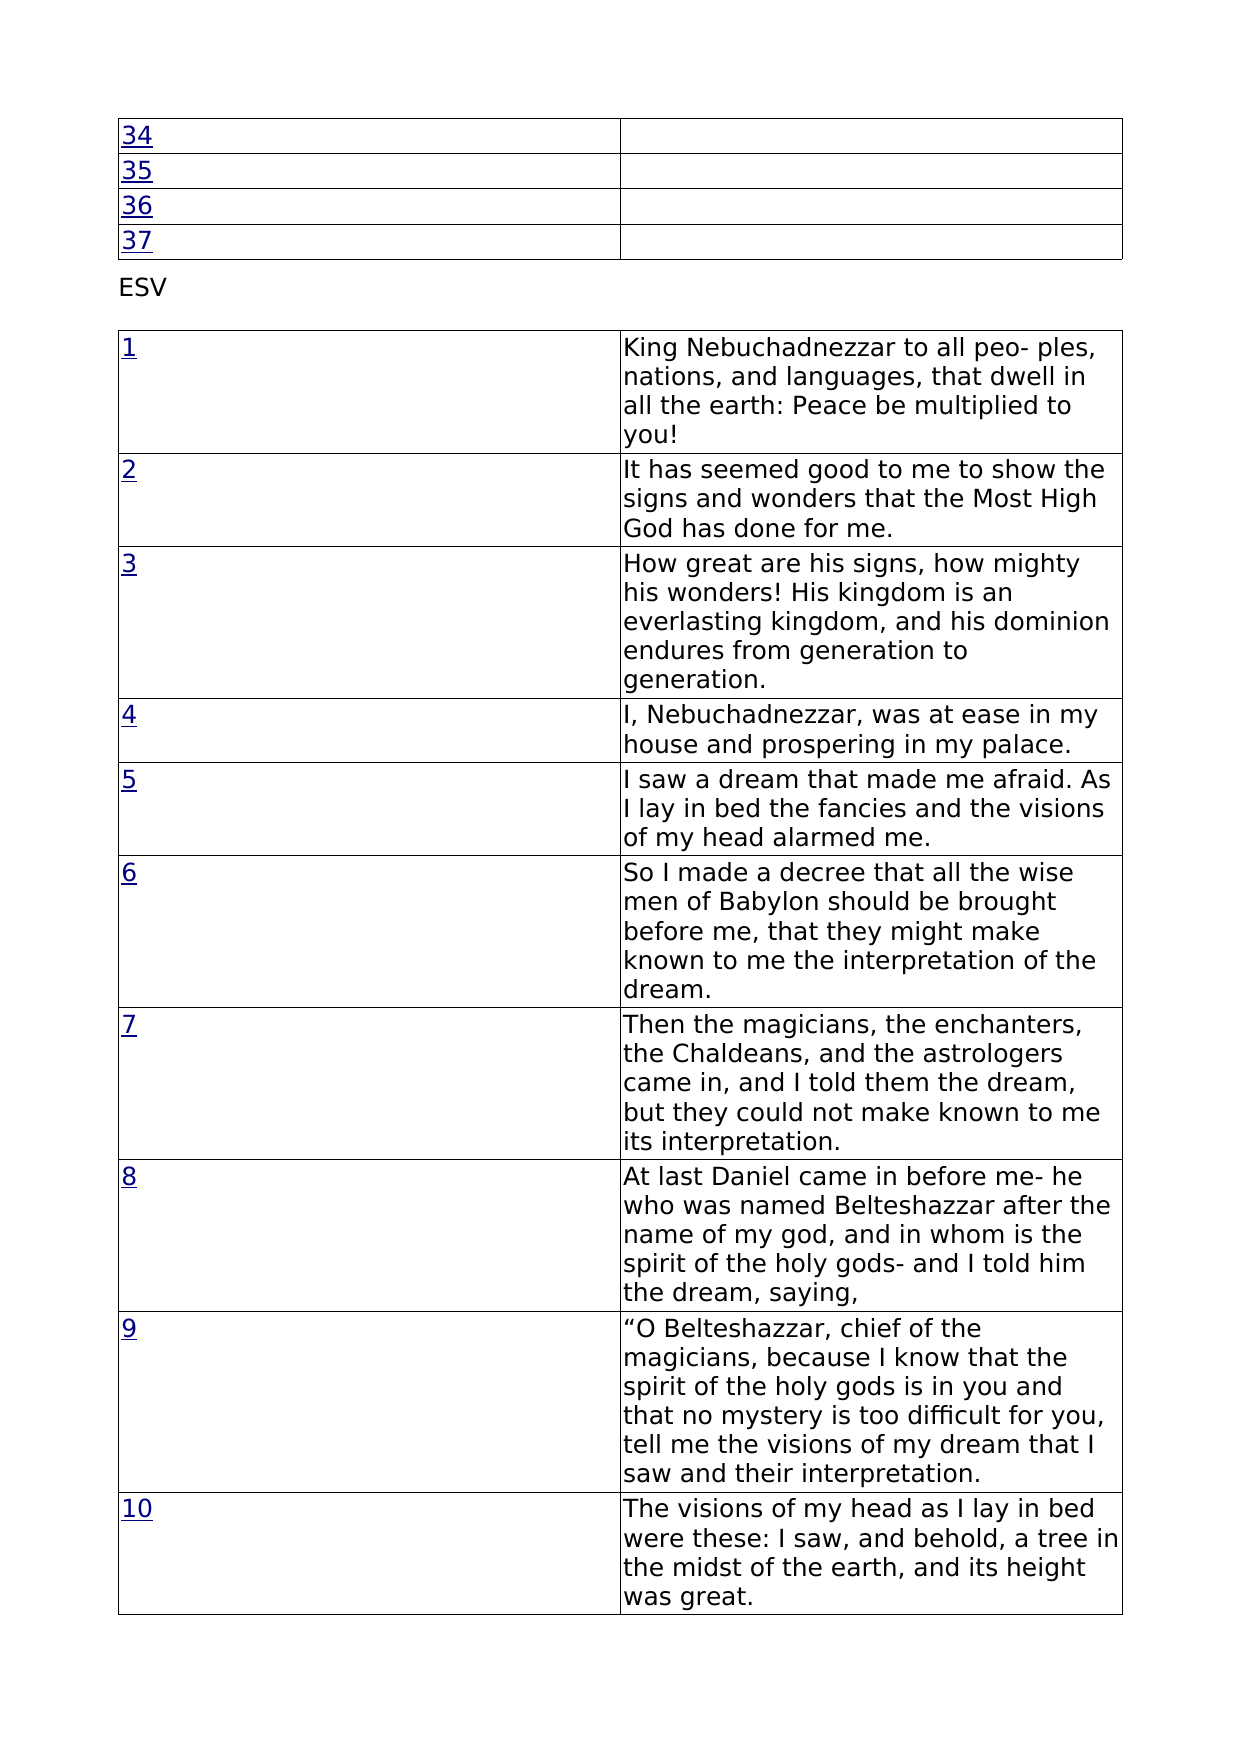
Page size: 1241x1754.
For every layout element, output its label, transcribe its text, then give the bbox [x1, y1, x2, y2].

table_cell [621, 119, 1122, 153]
table_cell 10 [119, 1493, 620, 1614]
table_cell I saw a dream that made me afraid. As I lay in bed the fancies and the visions of my head alarmed me. [621, 763, 1122, 855]
table_cell At last Daniel came in before me- he who was named Belteshazzar after the name of my god, and in whom is the spirit of the holy gods- and I told him the dream, saying, [621, 1160, 1122, 1311]
table_cell 37 [119, 225, 620, 258]
table_cell So I made a decree that all the wise men of Babylon should be brought before me, that they might make known to me the interpretation of the dream. [621, 856, 1122, 1007]
table_header 1 [119, 331, 620, 452]
table_cell “O Belteshazzar, chief of the magicians, because I know that the spirit of the holy gods is in you and that no mystery is too difficult for you, tell me the visions of my dream that I saw and their interpretation. [621, 1312, 1122, 1492]
table_cell [621, 225, 1122, 258]
table_cell 34 [119, 119, 620, 153]
text ESV [118, 273, 1122, 303]
table_cell I, Nebuchadnezzar, was at ease in my house and prospering in my palace. [621, 699, 1122, 762]
table_header King Nebuchadnezzar to all peo- ples, nations, and languages, that dwell in all the earth: Peace be multiplied to you! [621, 331, 1122, 452]
table_cell [621, 189, 1122, 223]
table_cell 7 [119, 1008, 620, 1159]
table_cell 36 [119, 189, 620, 223]
table_cell 5 [119, 763, 620, 855]
table_cell It has seemed good to me to show the signs and wonders that the Most High God has done for me. [621, 454, 1122, 546]
table_cell 35 [119, 154, 620, 188]
table_cell 8 [119, 1160, 620, 1311]
table_cell 3 [119, 547, 620, 698]
table_cell The visions of my head as I lay in bed were these: I saw, and behold, a tree in the midst of the earth, and its height was great. [621, 1493, 1122, 1614]
table_cell How great are his signs, how mighty his wonders! His kingdom is an everlasting kingdom, and his dominion endures from generation to generation. [621, 547, 1122, 698]
table_cell 6 [119, 856, 620, 1007]
table_cell 9 [119, 1312, 620, 1492]
table_cell 4 [119, 699, 620, 762]
table_cell 2 [119, 454, 620, 546]
table_cell [621, 154, 1122, 188]
table_cell Then the magicians, the enchanters, the Chaldeans, and the astrologers came in, and I told them the dream, but they could not make known to me its interpretation. [621, 1008, 1122, 1159]
